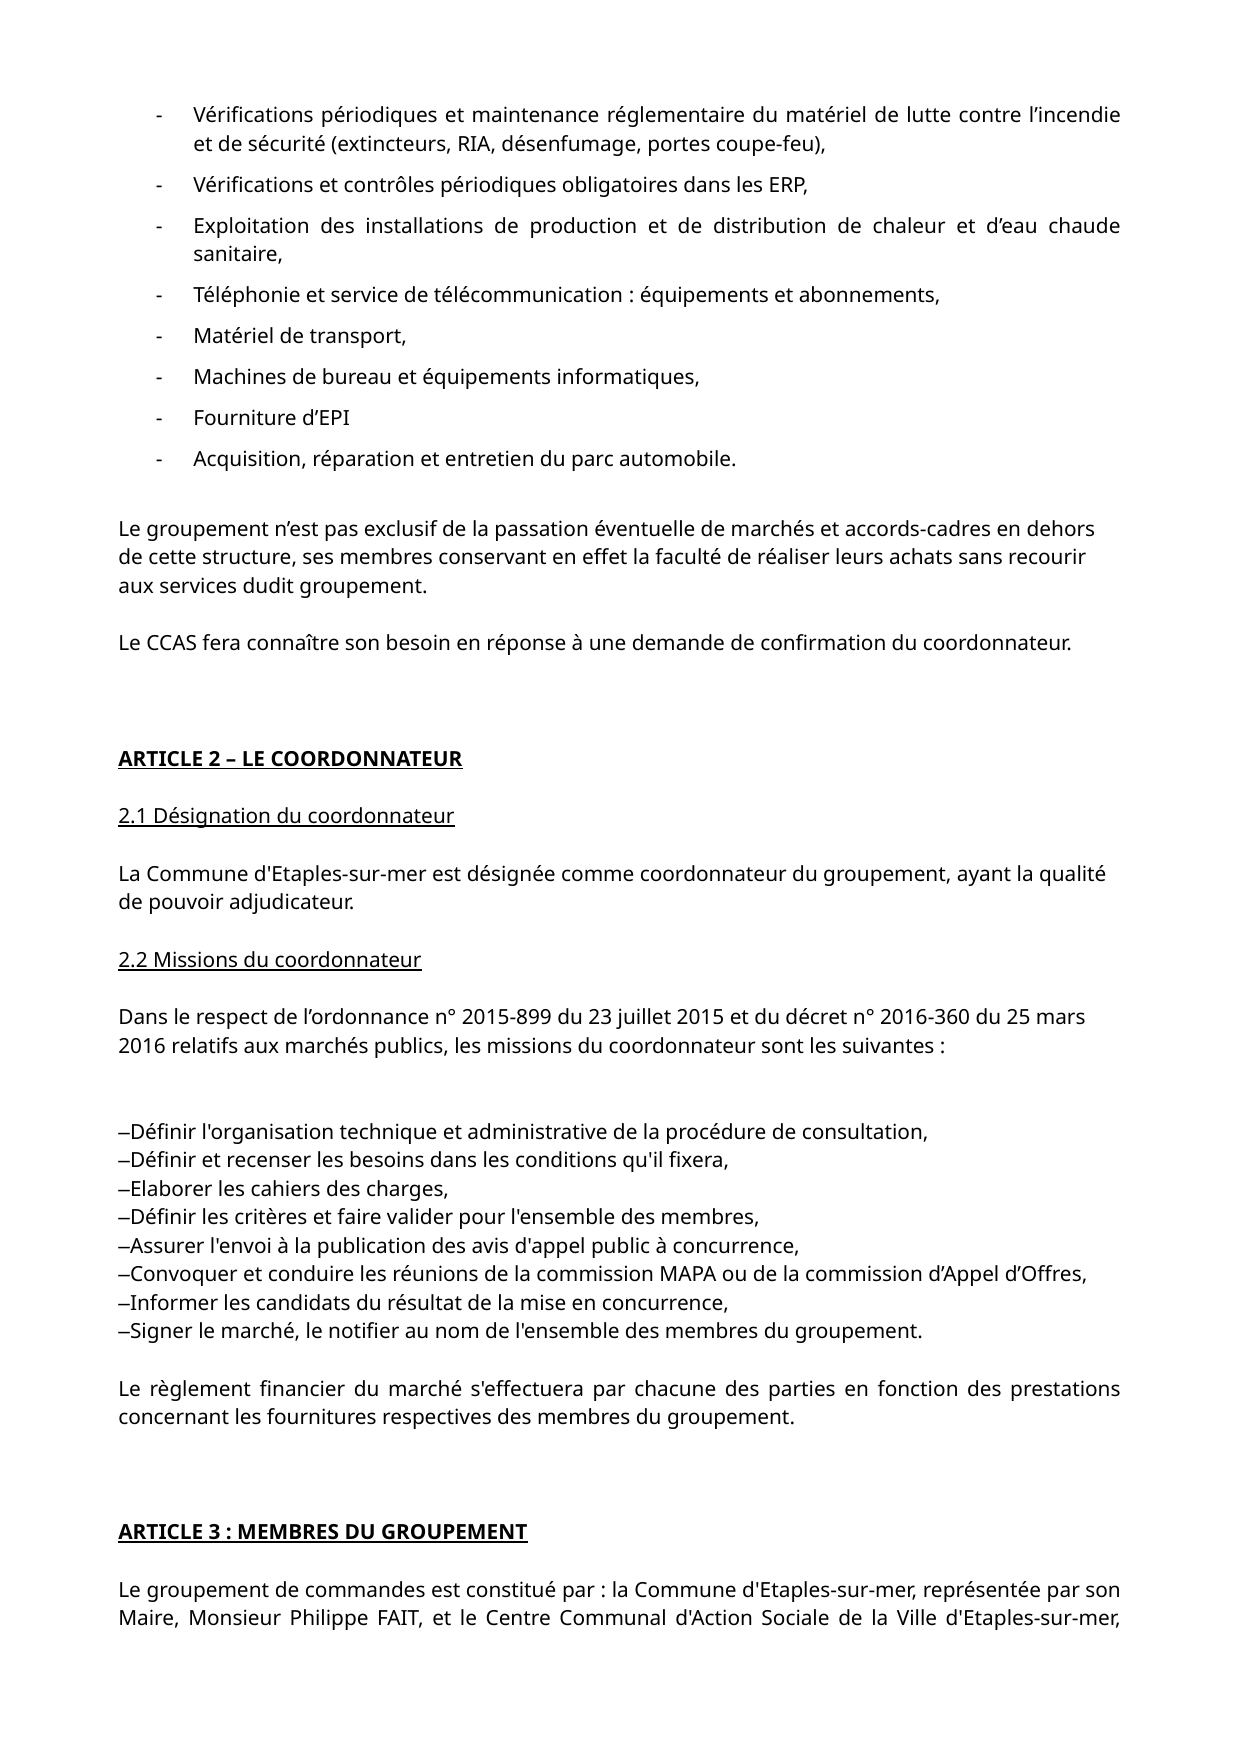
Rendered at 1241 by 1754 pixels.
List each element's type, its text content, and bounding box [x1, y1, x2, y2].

list Assurer l'envoi à la publication des avis d'appel public à concurrence, [118, 1231, 1122, 1259]
text Le groupement n’est pas exclusif de la passation éventuelle de marchés et accords-cadres en dehors de cette structure, ses membres conservant en effet la faculté de réaliser leurs achats sans recourir aux services dudit groupement. [118, 514, 1122, 599]
list Définir l'organisation technique et administrative de la procédure de consultation, [118, 1117, 1122, 1145]
list Informer les candidats du résultat de la mise en concurrence, [118, 1288, 1122, 1316]
list Définir les critères et faire valider pour l'ensemble des membres, [118, 1202, 1122, 1231]
list Machines de bureau et équipements informatiques, [156, 362, 1122, 390]
list Signer le marché, le notifier au nom de l'ensemble des membres du groupement. [118, 1316, 1122, 1344]
list Fourniture d’EPI [156, 403, 1122, 431]
text 2.1 Désignation du coordonnateur [118, 801, 1122, 830]
list Définir et recenser les besoins dans les conditions qu'il fixera, [118, 1145, 1122, 1174]
list Vérifications périodiques et maintenance réglementaire du matériel de lutte contre l’incendie et de sécurité (extincteurs, RIA, désenfumage, portes coupe-feu), [156, 100, 1122, 157]
text La Commune d'Etaples-sur-mer est désignée comme coordonnateur du groupement, ayant la qualité de pouvoir adjudicateur. [118, 859, 1122, 916]
text ARTICLE 3 : MEMBRES DU GROUPEMENT [118, 1517, 1122, 1546]
text Le groupement de commandes est constitué par : la Commune d'Etaples-sur-mer, représentée par son Maire, Monsieur Philippe FAIT, et le Centre Communal d'Action Sociale de la Ville d'Etaples-sur-mer, [118, 1575, 1122, 1632]
list Vérifications et contrôles périodiques obligatoires dans les ERP, [156, 170, 1122, 198]
list Acquisition, réparation et entretien du parc automobile. [156, 444, 1122, 472]
text Le CCAS fera connaître son besoin en réponse à une demande de confirmation du coordonnateur. [118, 628, 1122, 657]
text ARTICLE 2 – LE COORDONNATEUR [118, 744, 1122, 772]
list Elaborer les cahiers des charges, [118, 1174, 1122, 1202]
list Exploitation des installations de production et de distribution de chaleur et d’eau chaude sanitaire, [156, 211, 1122, 268]
list Matériel de transport, [156, 321, 1122, 349]
text 2.2 Missions du coordonnateur [118, 945, 1122, 973]
text Le règlement financier du marché s'effectuera par chacune des parties en fonction des prestations concernant les fournitures respectives des membres du groupement. [118, 1374, 1122, 1431]
list Convoquer et conduire les réunions de la commission MAPA ou de la commission d’Appel d’Offres, [118, 1259, 1122, 1288]
list Téléphonie et service de télécommunication : équipements et abonnements, [156, 280, 1122, 308]
text Dans le respect de l’ordonnance n° 2015-899 du 23 juillet 2015 et du décret n° 2016-360 du 25 mars 2016 relatifs aux marchés publics, les missions du coordonnateur sont les suivantes : [118, 1002, 1122, 1059]
